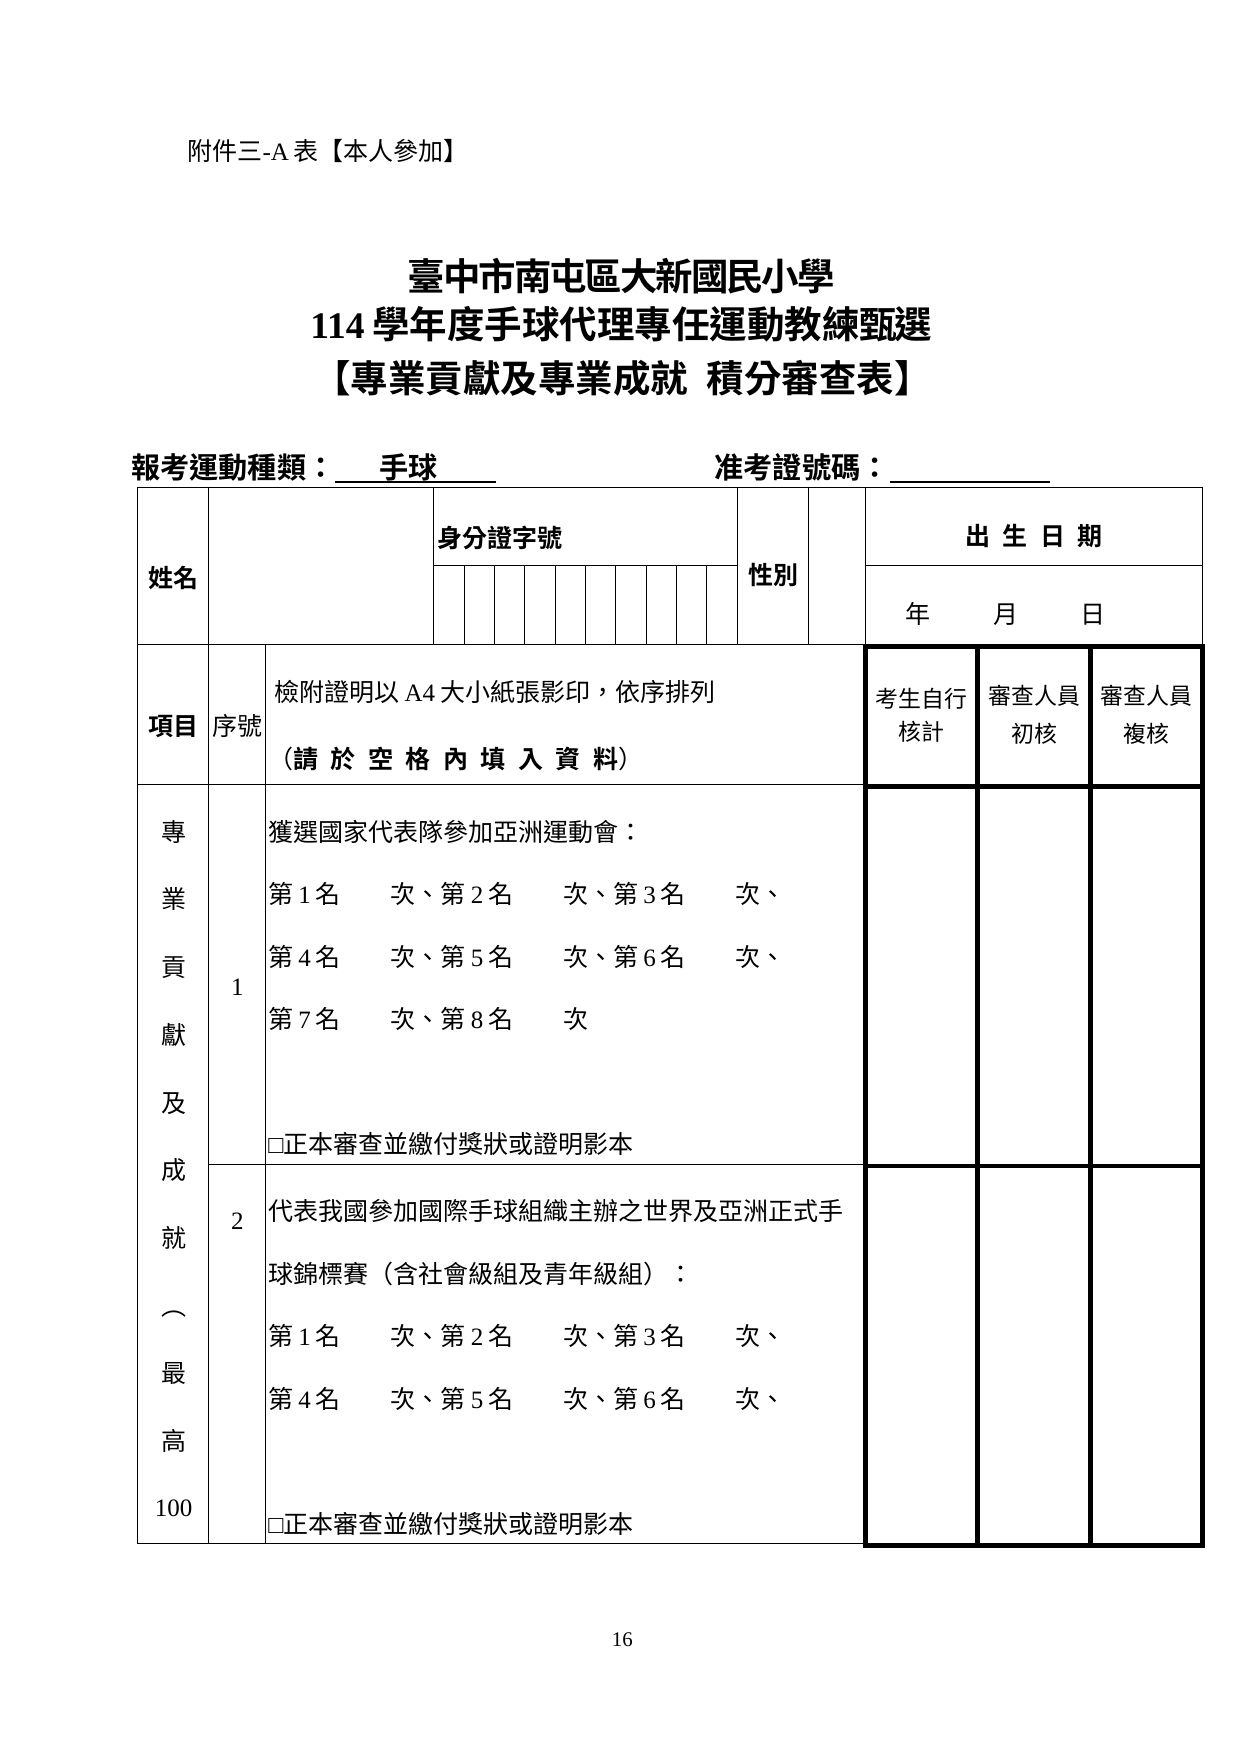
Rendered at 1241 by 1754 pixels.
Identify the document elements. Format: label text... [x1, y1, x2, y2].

text 114學年度手球代理專任運動教練甄選 [187, 295, 1057, 349]
text 附件三-A表【本人參加】 [187, 108, 1057, 170]
table_cell [616, 566, 646, 644]
table_header 出 生 日 期 [866, 488, 1202, 565]
table_cell [434, 566, 464, 644]
table_cell [1093, 1168, 1200, 1543]
table_cell [677, 566, 706, 644]
table_cell 審查人員 複核 [1093, 649, 1200, 784]
table_cell 審查人員 初核 [980, 649, 1088, 784]
table_cell [980, 1168, 1088, 1543]
table_cell 專 業 貢 獻 及 成 就 ︵ 最 高 100 [138, 785, 208, 1543]
table_cell 代表我國參加國際手球組織主辦之世界及亞洲正式手球錦標賽（含社會級組及青年級組）： 第1名 次、第2名 次、第3名 次、 第4名 次、第5名 次、第6名 次、 □正本審查並繳付獎狀或證明影本 [266, 1165, 863, 1543]
table_cell [525, 566, 555, 644]
table_cell 獲選國家代表隊參加亞洲運動會： 第1名 次、第2名 次、第3名 次、 第4名 次、第5名 次、第6名 次、 第7名 次、第8名 次 □正本審查並繳付獎狀或證明影本 [266, 785, 863, 1164]
table_cell [586, 566, 615, 644]
text 【專業貢獻及專業成就 積分審查表】 [187, 349, 1057, 404]
table_cell [868, 789, 975, 1164]
table_header 性別 [738, 488, 808, 644]
table_cell 2 [209, 1165, 265, 1543]
table_cell [647, 566, 676, 644]
table_cell 檢附證明以A4大小紙張影印，依序排列 （請 於 空 格 內 填 入 資 料） [266, 645, 863, 784]
table_cell 項目 [138, 645, 208, 784]
table_header [809, 488, 865, 644]
table_cell [1093, 789, 1200, 1164]
text 臺中市南屯區大新國民小學 [187, 233, 1057, 295]
table_cell 1 [209, 785, 265, 1164]
text 報考運動種類： 手球 准考證號碼： [131, 444, 1057, 487]
table_cell [980, 789, 1088, 1164]
table_header [209, 488, 433, 644]
table_cell [465, 566, 494, 644]
table_header 姓名 [138, 488, 208, 644]
table_cell [868, 1168, 975, 1543]
table_cell [707, 566, 737, 644]
table_cell [556, 566, 585, 644]
table_cell 年 月 日 [866, 566, 1202, 644]
table_cell 考生自行核計 [868, 649, 975, 784]
table_cell 序號 [209, 645, 265, 784]
table_cell [495, 566, 524, 644]
table_header 身分證字號 [434, 488, 737, 565]
